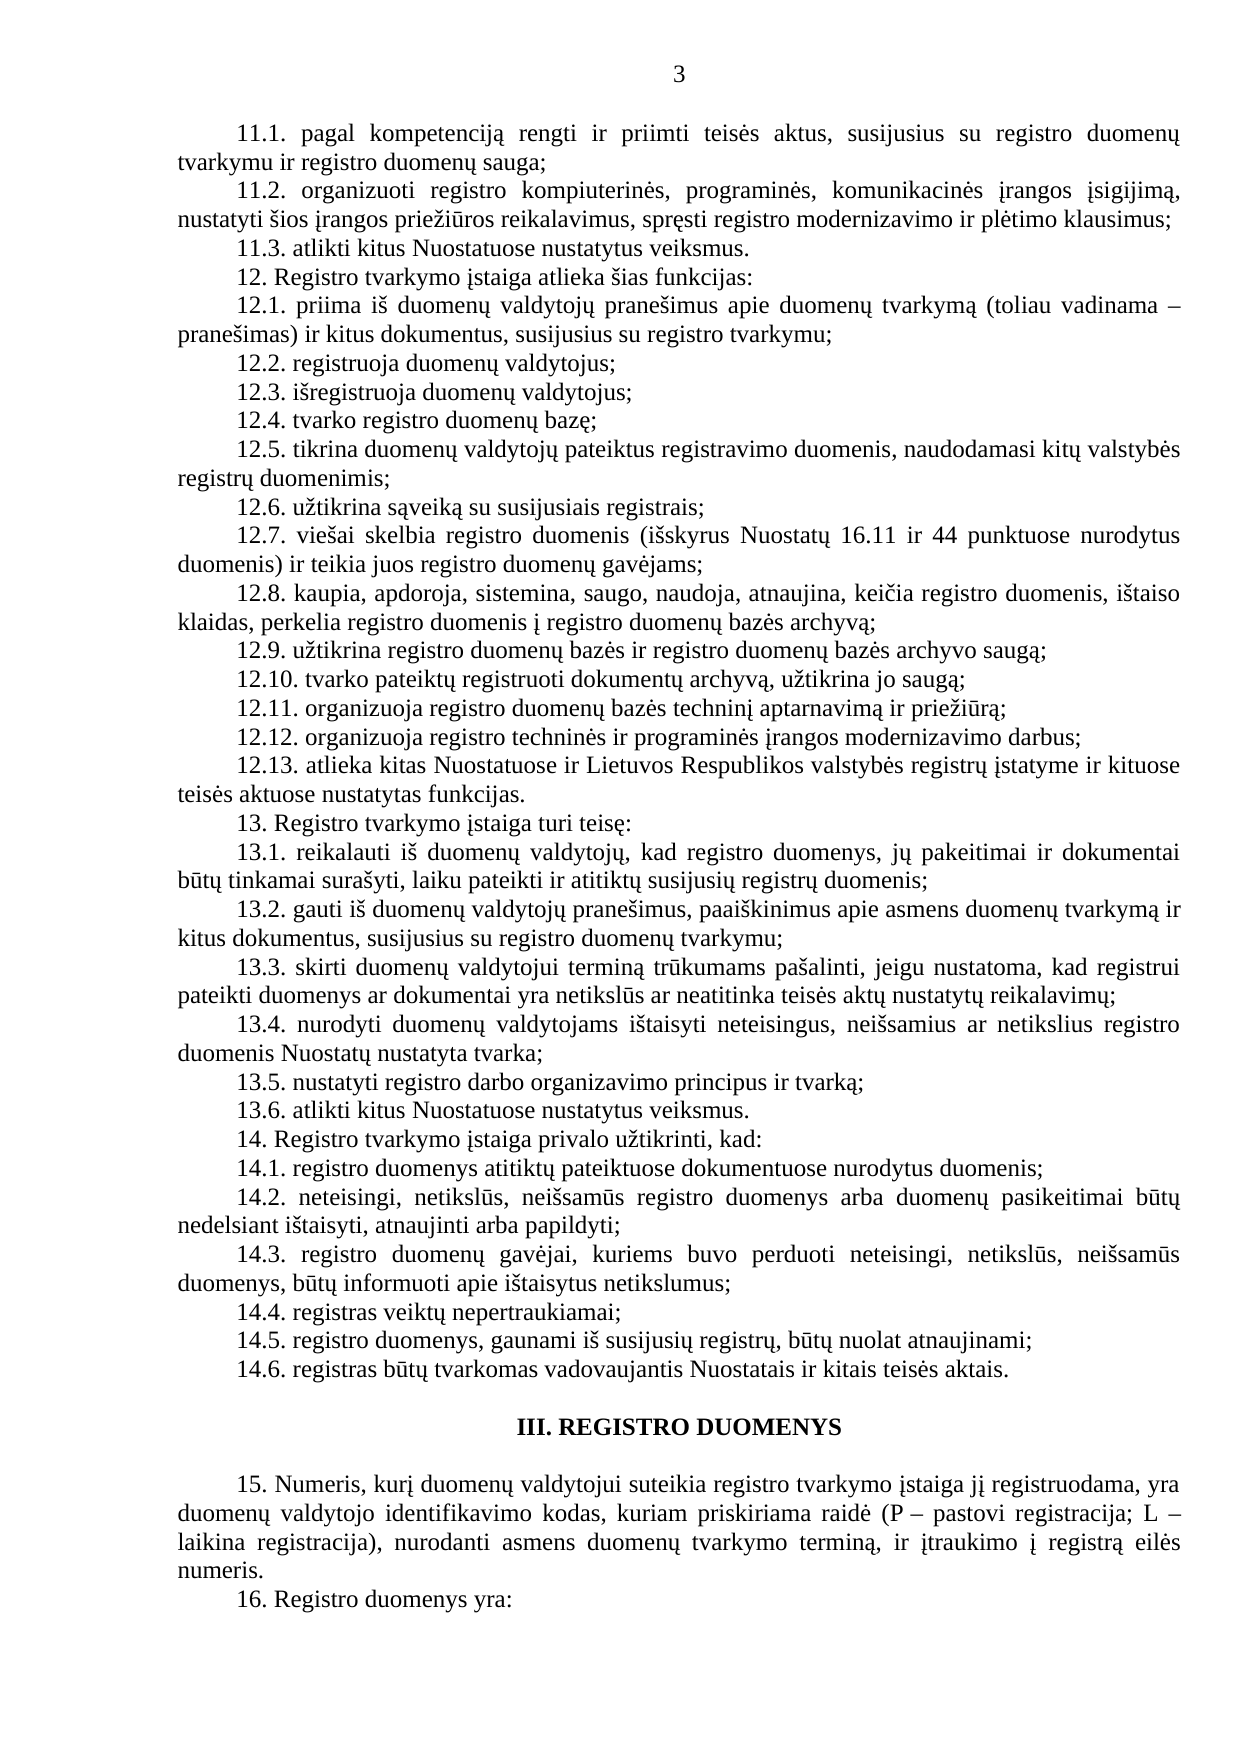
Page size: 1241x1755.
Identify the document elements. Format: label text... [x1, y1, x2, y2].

text 12.5. tikrina duomenų valdytojų pateiktus registravimo duomenis, naudodamasi kitų valstybės registrų duomenimis; [177, 434, 1181, 492]
text 14. Registro tvarkymo įstaiga privalo užtikrinti, kad: [177, 1124, 1181, 1153]
text 13. Registro tvarkymo įstaiga turi teisę: [177, 808, 1181, 837]
text 12.10. tvarko pateiktų registruoti dokumentų archyvą, užtikrina jo saugą; [177, 664, 1181, 693]
text III. REGISTRO DUOMENYS [177, 1412, 1181, 1441]
text 12.12. organizuoja registro techninės ir programinės įrangos modernizavimo darbus; [177, 722, 1181, 751]
text 14.4. registras veiktų nepertraukiamai; [177, 1297, 1181, 1326]
text 12.9. užtikrina registro duomenų bazės ir registro duomenų bazės archyvo saugą; [177, 636, 1181, 664]
text 13.6. atlikti kitus Nuostatuose nustatytus veiksmus. [177, 1096, 1181, 1124]
text 14.6. registras būtų tvarkomas vadovaujantis Nuostatais ir kitais teisės aktais. [177, 1354, 1181, 1383]
text 12.4. tvarko registro duomenų bazę; [177, 406, 1181, 434]
text 12.7. viešai skelbia registro duomenis (išskyrus Nuostatų 16.11 ir 44 punktuose nurodytus duomenis) ir teikia juos registro duomenų gavėjams; [177, 521, 1181, 578]
text 11.1. pagal kompetenciją rengti ir priimti teisės aktus, susijusius su registro duomenų tvarkymu ir registro duomenų sauga; [177, 118, 1181, 176]
text 12.1. priima iš duomenų valdytojų pranešimus apie duomenų tvarkymą (toliau vadinama – pranešimas) ir kitus dokumentus, susijusius su registro tvarkymu; [177, 291, 1181, 348]
text 14.2. neteisingi, netikslūs, neišsamūs registro duomenys arba duomenų pasikeitimai būtų nedelsiant ištaisyti, atnaujinti arba papildyti; [177, 1182, 1181, 1239]
text 12.11. organizuoja registro duomenų bazės techninį aptarnavimą ir priežiūrą; [177, 693, 1181, 722]
text 13.3. skirti duomenų valdytojui terminą trūkumams pašalinti, jeigu nustatoma, kad registrui pateikti duomenys ar dokumentai yra netikslūs ar neatitinka teisės aktų nustatytų reikalavimų; [177, 952, 1181, 1009]
text 12.2. registruoja duomenų valdytojus; [177, 348, 1181, 377]
text 14.5. registro duomenys, gaunami iš susijusių registrų, būtų nuolat atnaujinami; [177, 1326, 1181, 1354]
text 13.2. gauti iš duomenų valdytojų pranešimus, paaiškinimus apie asmens duomenų tvarkymą ir kitus dokumentus, susijusius su registro duomenų tvarkymu; [177, 894, 1181, 952]
text 12. Registro tvarkymo įstaiga atlieka šias funkcijas: [177, 262, 1181, 291]
text 12.3. išregistruoja duomenų valdytojus; [177, 377, 1181, 406]
text 15. Numeris, kurį duomenų valdytojui suteikia registro tvarkymo įstaiga jį registruodama, yra duomenų valdytojo identifikavimo kodas, kuriam priskiriama raidė (P – pastovi registracija; L – laikina registracija), nurodanti asmens duomenų tvarkymo terminą, ir įtraukimo į registrą eilės numeris. [177, 1469, 1181, 1584]
text 16. Registro duomenys yra: [177, 1584, 1181, 1613]
text 12.8. kaupia, apdoroja, sistemina, saugo, naudoja, atnaujina, keičia registro duomenis, ištaiso klaidas, perkelia registro duomenis į registro duomenų bazės archyvą; [177, 578, 1181, 636]
text 13.4. nurodyti duomenų valdytojams ištaisyti neteisingus, neišsamius ar netikslius registro duomenis Nuostatų nustatyta tvarka; [177, 1009, 1181, 1067]
text 12.6. užtikrina sąveiką su susijusiais registrais; [177, 492, 1181, 521]
text 14.3. registro duomenų gavėjai, kuriems buvo perduoti neteisingi, netikslūs, neišsamūs duomenys, būtų informuoti apie ištaisytus netikslumus; [177, 1239, 1181, 1297]
text 13.1. reikalauti iš duomenų valdytojų, kad registro duomenys, jų pakeitimai ir dokumentai būtų tinkamai surašyti, laiku pateikti ir atitiktų susijusių registrų duomenis; [177, 837, 1181, 894]
text 11.3. atlikti kitus Nuostatuose nustatytus veiksmus. [177, 233, 1181, 262]
text 11.2. organizuoti registro kompiuterinės, programinės, komunikacinės įrangos įsigijimą, nustatyti šios įrangos priežiūros reikalavimus, spręsti registro modernizavimo ir plėtimo klausimus; [177, 176, 1181, 233]
text 14.1. registro duomenys atitiktų pateiktuose dokumentuose nurodytus duomenis; [177, 1153, 1181, 1182]
text 12.13. atlieka kitas Nuostatuose ir Lietuvos Respublikos valstybės registrų įstatyme ir kituose teisės aktuose nustatytas funkcijas. [177, 751, 1181, 808]
text 13.5. nustatyti registro darbo organizavimo principus ir tvarką; [177, 1067, 1181, 1096]
